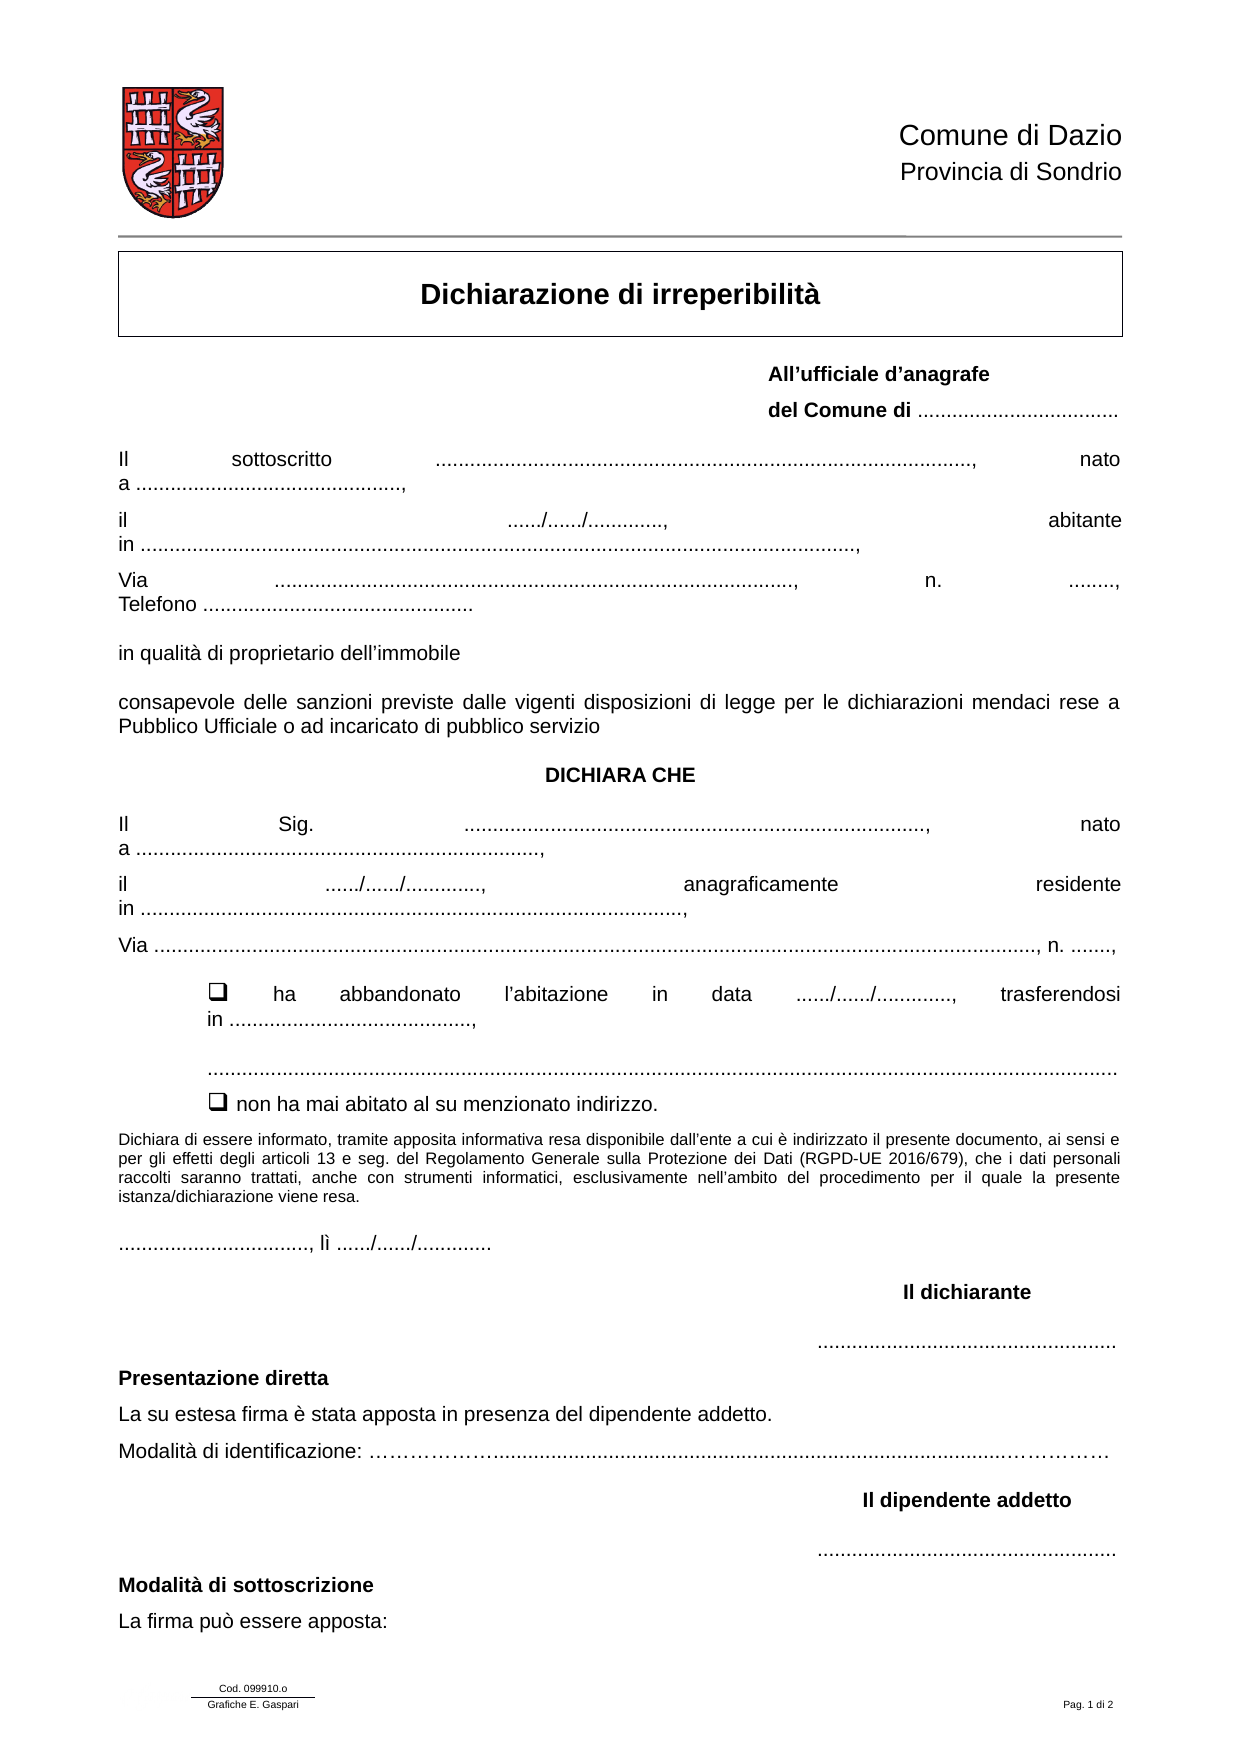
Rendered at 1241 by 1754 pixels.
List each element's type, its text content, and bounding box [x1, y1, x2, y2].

text  non ha mai abitato al su menzionato indirizzo. [207, 1092, 1122, 1117]
text Via ........................................................................................................................................................., n. ......., [118, 933, 1122, 957]
text il ....../....../............., anagraficamente residente in .............................................................................................., [118, 872, 1122, 920]
text .................................................... [812, 1536, 1122, 1560]
table_header Dichiarazione di irreperibilità [119, 252, 1122, 336]
subtitle il ....../....../............., abitante in ............................................................................................................................, [118, 508, 1122, 556]
text  ha abbandonato l’abitazione in data ....../....../............., trasferendosi in .........................................., [207, 982, 1122, 1031]
text .................................................... [812, 1329, 1122, 1353]
subtitle Il sottoscritto ............................................................................................., nato a .............................................., [118, 447, 1122, 495]
subtitle in qualità di proprietario dell’immobile [118, 641, 1122, 665]
text Dichiara di essere informato, tramite apposita informativa resa disponibile dall’ente a cui è indirizzato il presente documento, ai sensi e per gli effetti degli articoli 13 e seg. del Regolamento Generale sulla Protezione dei Dati (RGPD-UE 2016/679), che i dati personali raccolti saranno trattati, anche con strumenti informatici, esclusivamente nell’ambito del procedimento per il quale la presente istanza/dichiarazione viene resa. [118, 1129, 1122, 1206]
text .............................................................................................................................................................. [207, 1056, 1122, 1079]
text La su estesa firma è stata apposta in presenza del dipendente addetto. [118, 1402, 1122, 1426]
subtitle Presentazione diretta [118, 1366, 1122, 1389]
text Il Sig. ................................................................................, nato a ......................................................................, [118, 812, 1122, 860]
subtitle Via .........................................................................................., n. ........, Telefono ............................................... [118, 568, 1122, 616]
text La firma può essere apposta: [118, 1609, 1122, 1633]
subtitle consapevole delle sanzioni previste dalle vigenti disposizioni di legge per le dichiarazioni mendaci rese a Pubblico Ufficiale o ad incaricato di pubblico servizio [118, 690, 1122, 738]
text Il dipendente addetto [812, 1487, 1122, 1511]
subtitle All’ufficiale d’anagrafe [768, 362, 1122, 386]
text Comune di Dazio [224, 118, 1122, 152]
text Modalità di identificazione: ……………….........................................................................................…………… [118, 1438, 1122, 1462]
subtitle DICHIARA CHE [118, 763, 1122, 787]
text Modalità di sottoscrizione [118, 1573, 1122, 1597]
text Provincia di Sondrio [224, 157, 1122, 185]
text ................................., lì ....../....../............. [118, 1231, 1122, 1255]
picture [122, 87, 224, 219]
text Il dichiarante [812, 1280, 1122, 1304]
subtitle del Comune di ................................... [768, 398, 1122, 422]
